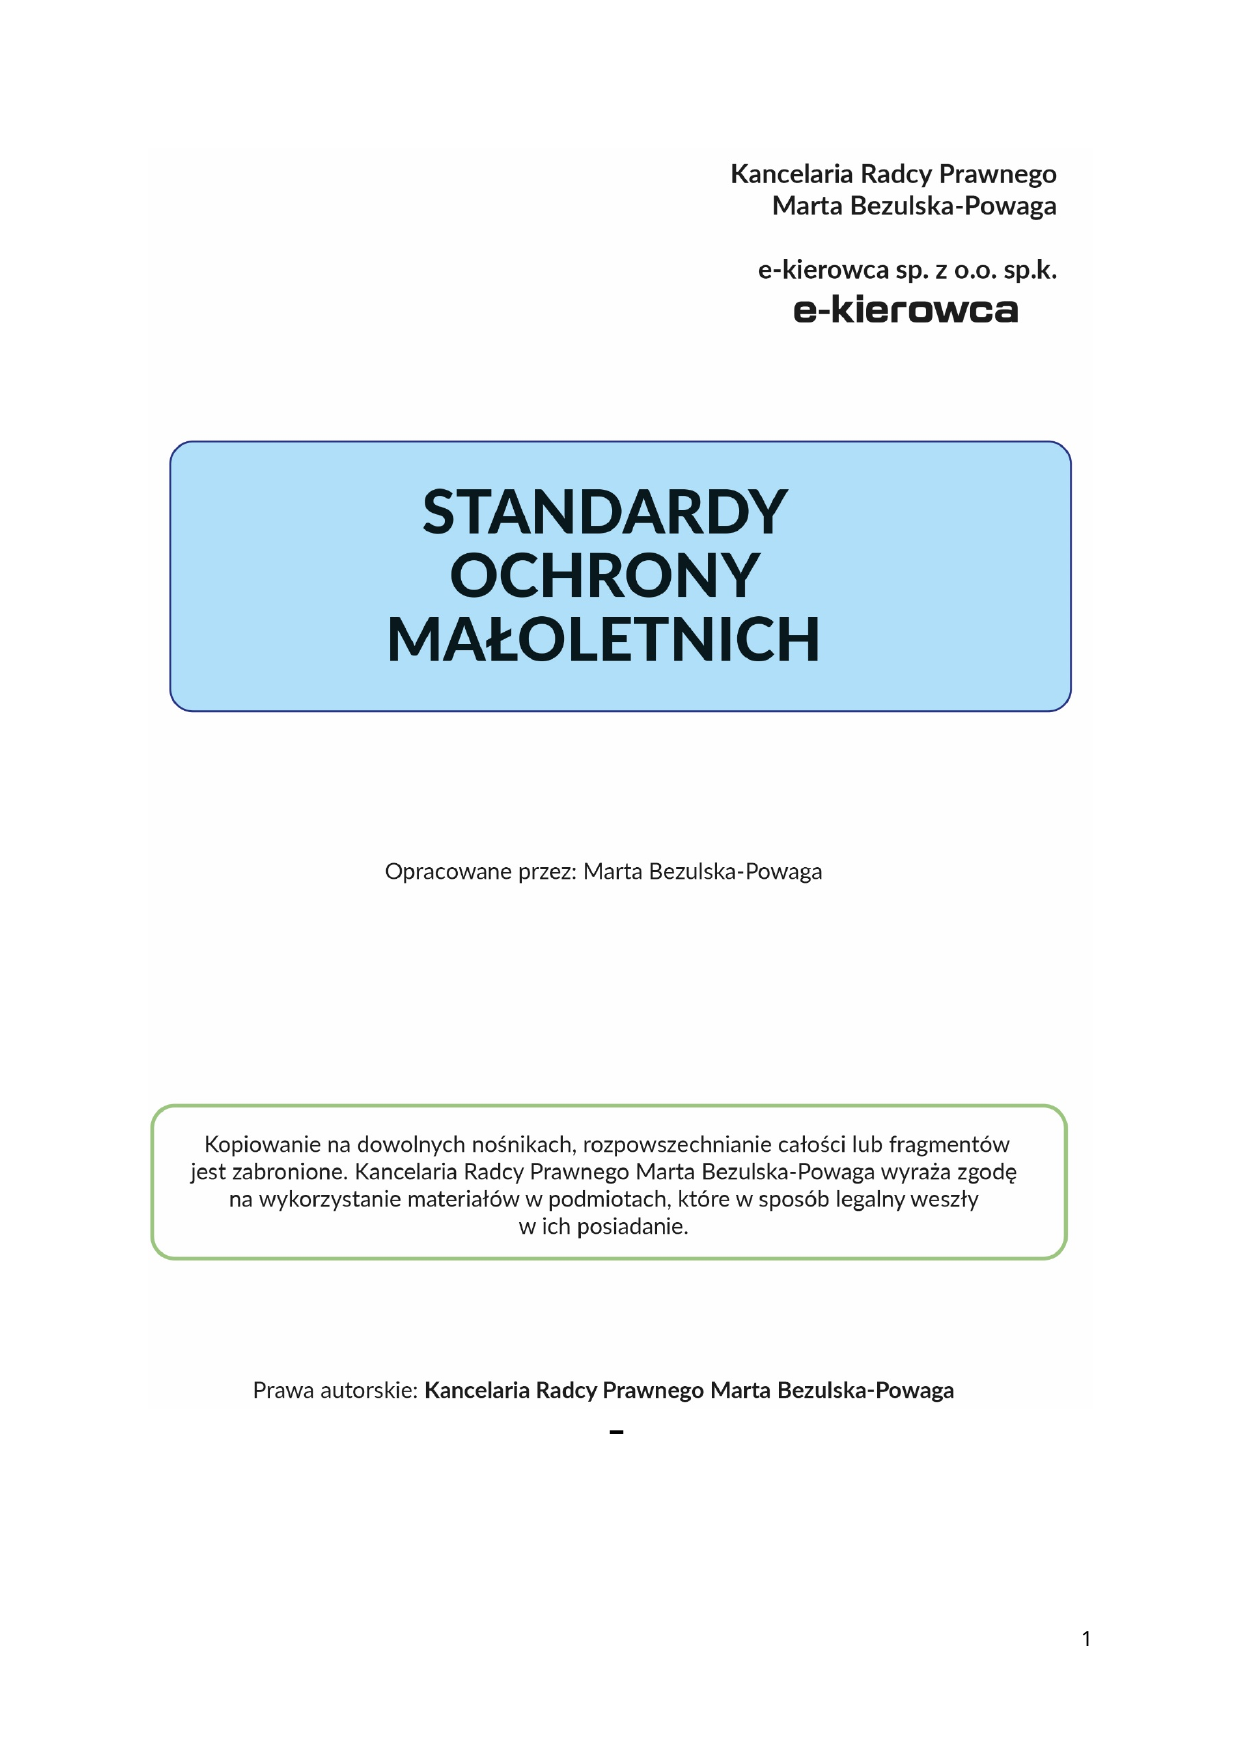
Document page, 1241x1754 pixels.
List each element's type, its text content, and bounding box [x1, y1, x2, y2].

text Standardy ochrony małoletnich w [148, 148, 1093, 1546]
